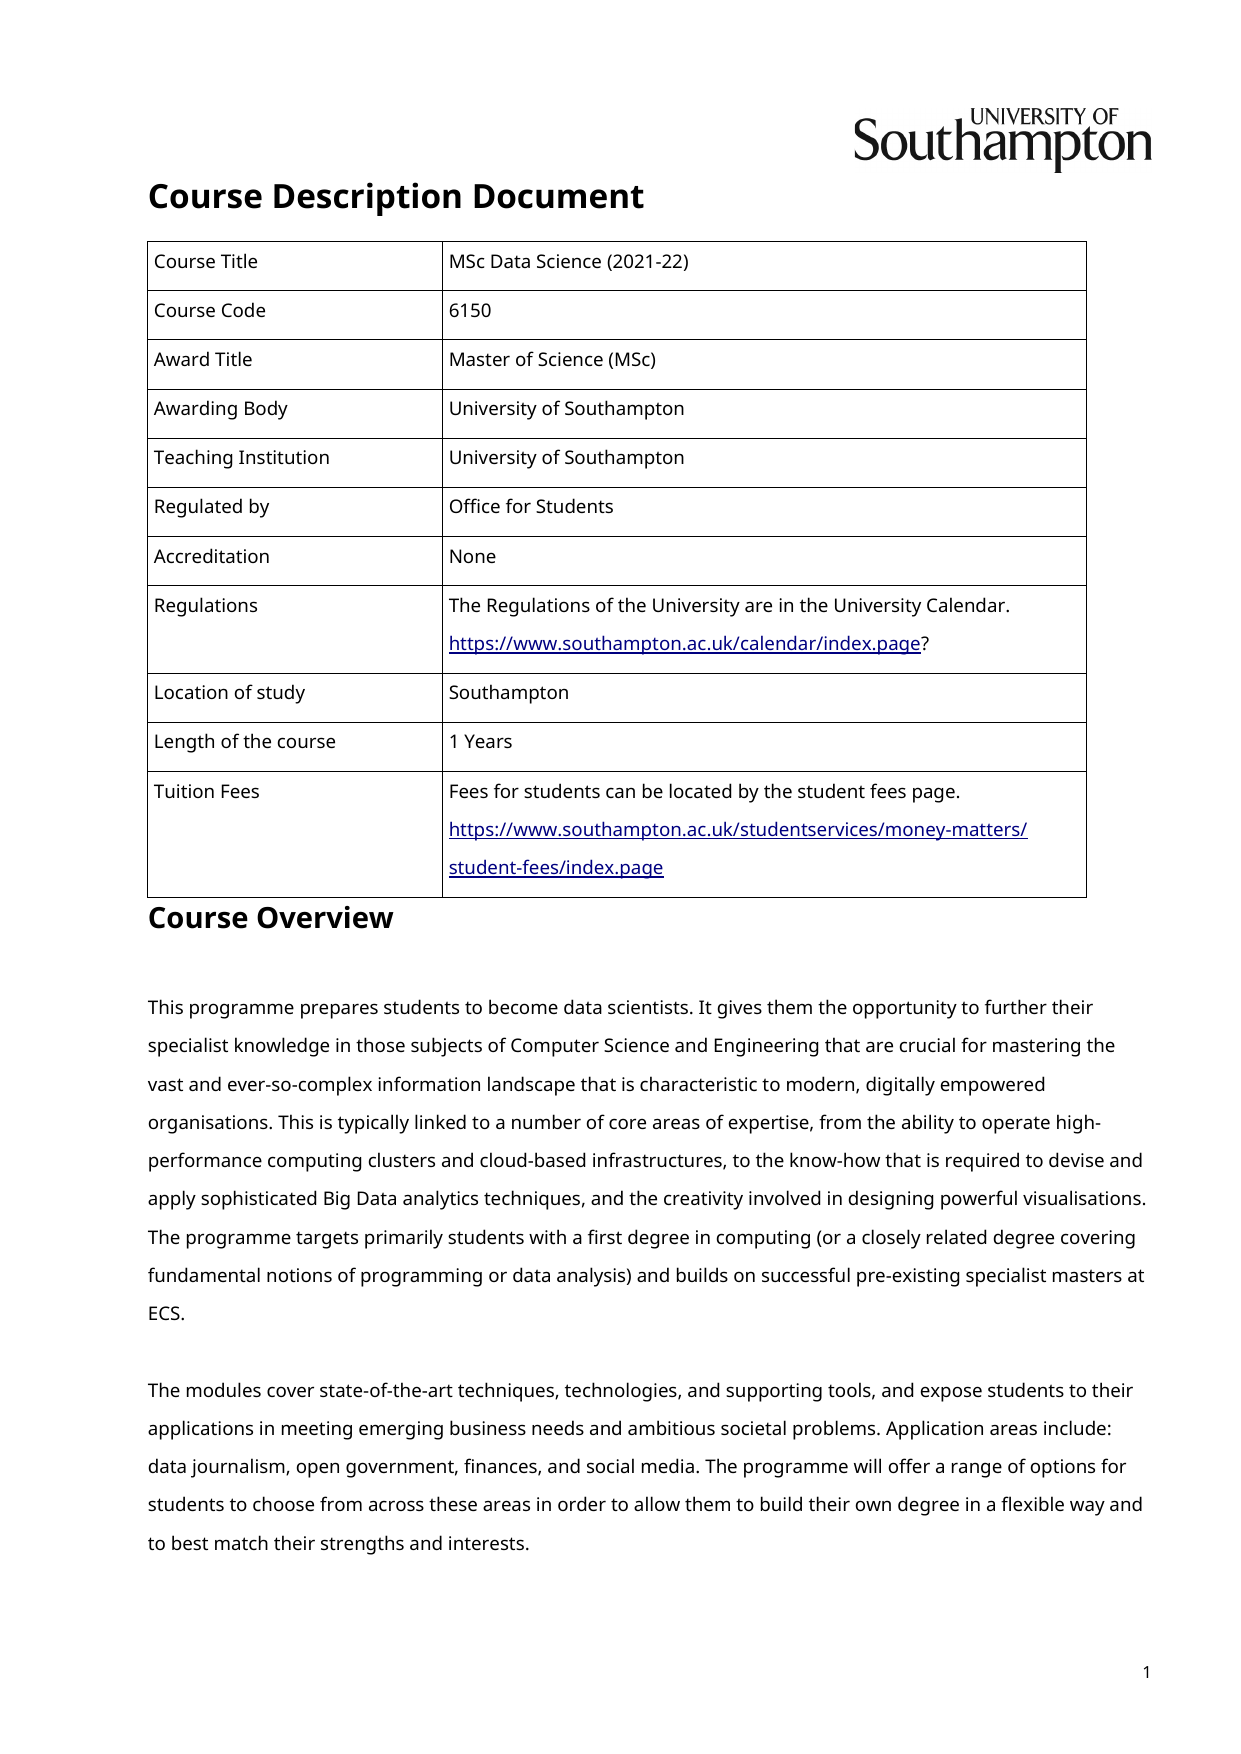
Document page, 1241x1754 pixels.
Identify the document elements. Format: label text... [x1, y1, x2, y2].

table_cell Regulations [148, 586, 442, 673]
table_cell Length of the course [148, 723, 442, 771]
table_cell 6150 [443, 291, 1086, 339]
table_cell Awarding Body [148, 390, 442, 438]
table_cell Southampton [443, 674, 1086, 722]
table_cell University of Southampton [443, 390, 1086, 438]
table_cell Regulated by [148, 488, 442, 536]
subtitle Course Description Document [148, 173, 1152, 218]
table_cell The Regulations of the University are in the University Calendar. https://www.southampton.ac.uk/calendar/index.page? [443, 586, 1086, 673]
table_cell University of Southampton [443, 439, 1086, 487]
table_cell Accreditation [148, 537, 442, 585]
table_cell Office for Students [443, 488, 1086, 536]
table_cell Course Code [148, 291, 442, 339]
text This programme prepares students to become data scientists. It gives them the opportunity to further their specialist knowledge in those subjects of Computer Science and Engineering that are crucial for mastering the vast and ever-so-complex information landscape that is characteristic to modern, digitally empowered organisations. This is typically linked to a number of core areas of expertise, from the ability to operate high-performance computing clusters and cloud-based infrastructures, to the know-how that is required to devise and apply sophisticated Big Data analytics techniques, and the creativity involved in designing powerful visualisations. The programme targets primarily students with a first degree in computing (or a closely related degree covering fundamental notions of programming or data analysis) and builds on successful pre-existing specialist masters at ECS. The modules cover state-of-the-art techniques, technologies, and supporting tools, and expose students to their applications in meeting emerging business needs and ambitious societal problems. Application areas include: data journalism, open government, finances, and social media. The programme will offer a range of options for students to choose from across these areas in order to allow them to build their own degree in a flexible way and to best match their strengths and interests. [148, 994, 1152, 1593]
table_cell Location of study [148, 674, 442, 722]
table_cell Fees for students can be located by the student fees page. https://www.southampton.ac.uk/studentservices/money-matters/student-fees/index.page [443, 772, 1086, 897]
table_cell Tuition Fees [148, 772, 442, 897]
table_header Course Title [148, 242, 442, 290]
table_cell None [443, 537, 1086, 585]
table_cell Award Title [148, 340, 442, 388]
subtitle Course Overview [148, 898, 1152, 937]
table_header MSc Data Science (2021-22) [443, 242, 1086, 290]
table_cell 1 Years [443, 723, 1086, 771]
table_cell Master of Science (MSc) [443, 340, 1086, 388]
table_cell Teaching Institution [148, 439, 442, 487]
